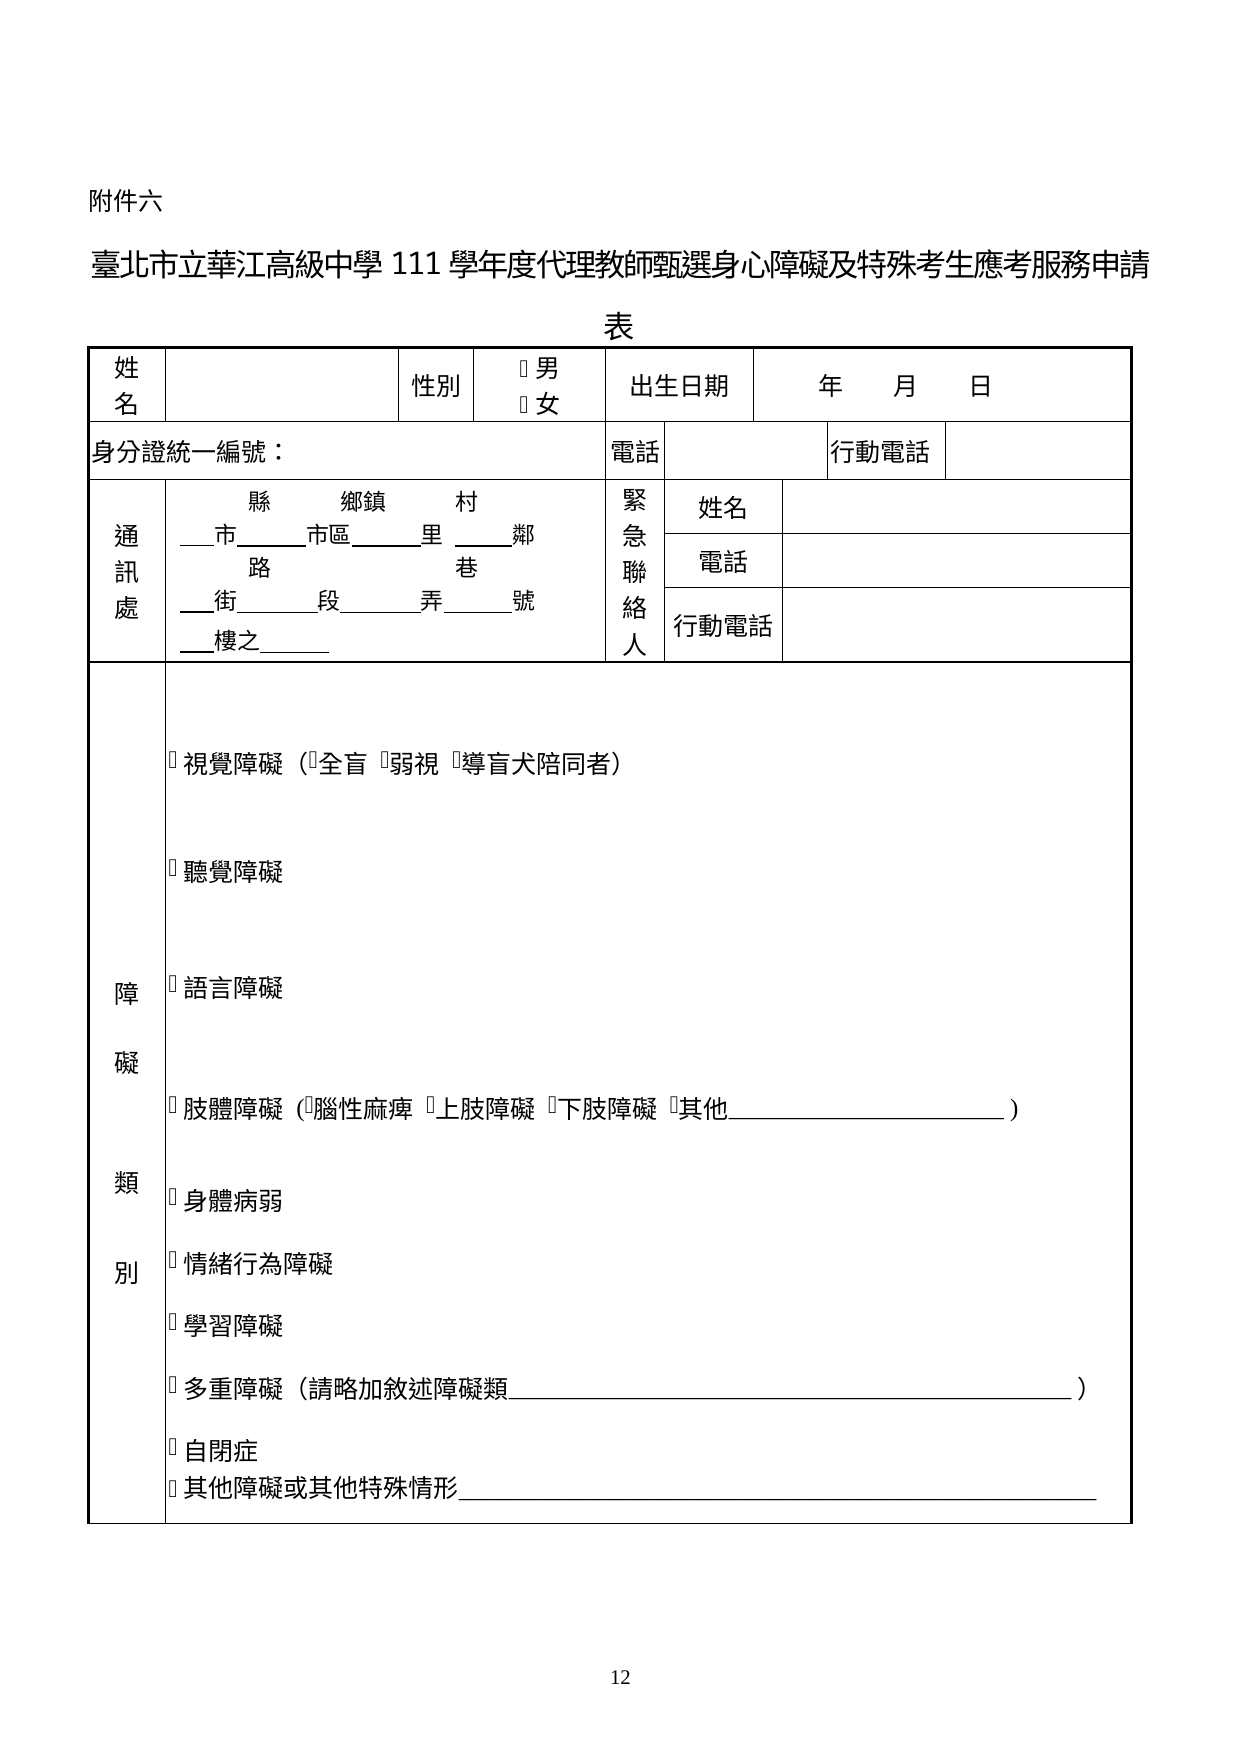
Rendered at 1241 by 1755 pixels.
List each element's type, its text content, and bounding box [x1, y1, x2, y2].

table_cell 縣 鄉鎮 村 市 市區 里 鄰 路 巷 街 段 弄 號 樓之 [166, 480, 605, 661]
table_cell [946, 422, 1130, 479]
table_cell 電話 [606, 422, 664, 479]
table_header 性別 [399, 349, 473, 421]
table_cell  視覺障礙（全盲 弱視 導盲犬陪同者）  聽覺障礙  語言障礙  肢體障礙 (腦性麻痺 上肢障礙 下肢障礙 其他______________________ )  身體病弱  情緒行為障礙  學習障礙  多重障礙（請略加敘述障礙類_____________________________________________ ）  自閉症  其他障礙或其他特殊情形___________________________________________________ [166, 663, 1130, 1523]
table_header 年 月 日 [754, 349, 1130, 421]
table_cell 通 訊 處 [90, 480, 165, 661]
table_cell 緊急聯絡人 [606, 480, 664, 661]
table_cell 姓名 [665, 480, 782, 533]
table_cell 行動電話 [828, 422, 945, 479]
table_header  男  女 [474, 349, 605, 421]
table_cell [783, 480, 1130, 533]
table_cell 行動電話 [665, 588, 782, 661]
text 附件六 [89, 158, 1152, 221]
table_cell 障 礙 類 別 [90, 663, 165, 1523]
table_cell [783, 588, 1130, 661]
table_cell [665, 422, 827, 479]
table_header 出生日期 [606, 349, 753, 421]
table_header [166, 349, 398, 421]
table_header 姓 名 [90, 349, 165, 421]
table_cell 身分證統一編號： [90, 422, 605, 479]
table_cell [783, 534, 1130, 587]
table_cell 電話 [665, 534, 782, 587]
text 臺北市立華江高級中學111學年度代理教師甄選身心障礙及特殊考生應考服務申請表 [89, 221, 1152, 346]
